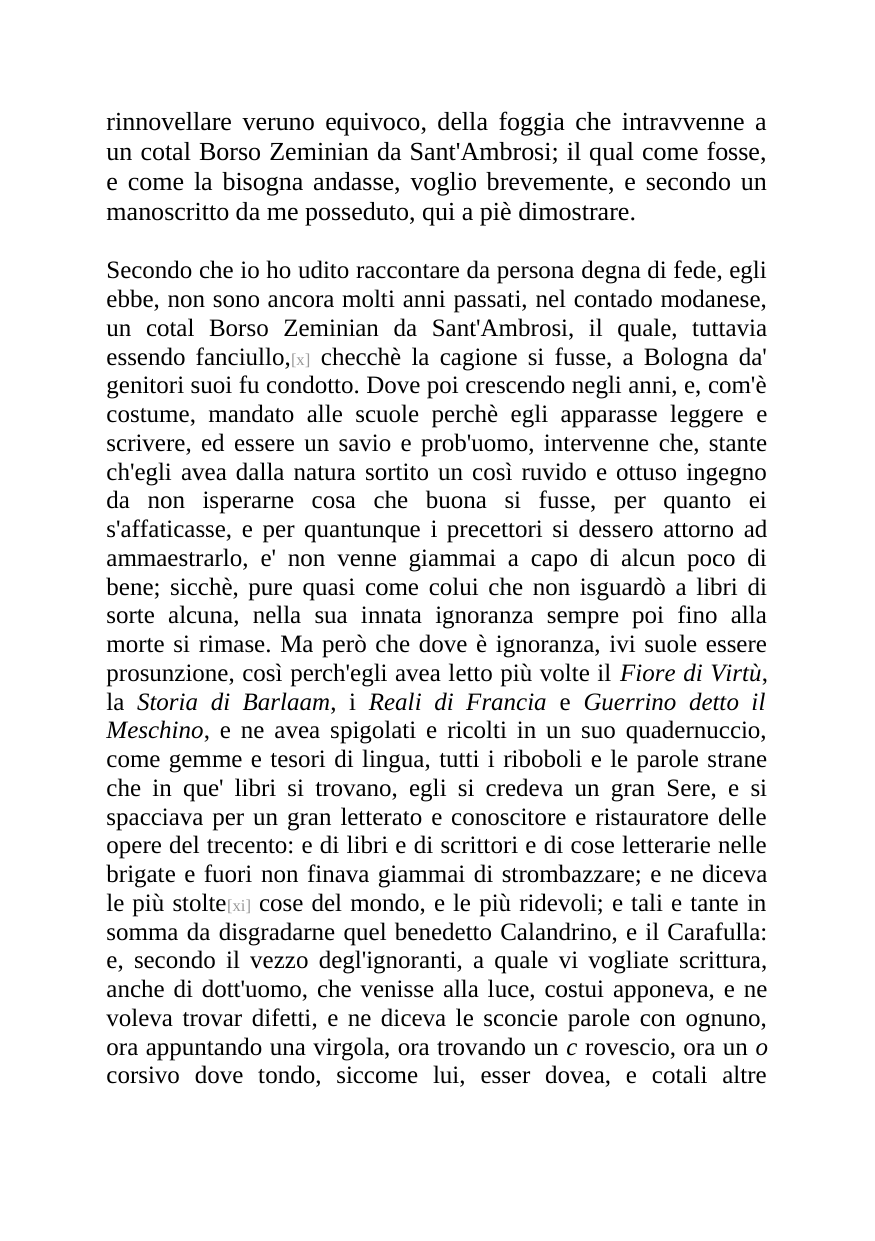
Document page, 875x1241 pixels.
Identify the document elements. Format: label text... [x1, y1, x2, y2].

text Secondo che io ho udito raccontare da persona degna di fede, egli ebbe, non sono ancora molti anni passati, nel contado modanese, un cotal Borso Zeminian da Sant'Ambrosi, il quale, tuttavia essendo fanciullo,[x] checchè la cagione si fusse, a Bologna da' genitori suoi fu condotto. Dove poi crescendo negli anni, e, com'è costume, mandato alle scuole perchè egli apparasse leggere e scrivere, ed essere un savio e prob'uomo, intervenne che, stante ch'egli avea dalla natura sortito un così ruvido e ottuso ingegno da non isperarne cosa che buona si fusse, per quanto ei s'affaticasse, e per quantunque i precettori si dessero attorno ad ammaestrarlo, e' non venne giammai a capo di alcun poco di bene; sicchè, pure quasi come colui che non isguardò a libri di sorte alcuna, nella sua innata ignoranza sempre poi fino alla morte si rimase. Ma però che dove è ignoranza, ivi suole essere prosunzione, così perch'egli avea letto più volte il Fiore di Virtù, la Storia di Barlaam, i Reali di Francia e Guerrino detto il Meschino, e ne avea spigolati e ricolti in un suo quadernuccio, come gemme e tesori di lingua, tutti i riboboli e le parole strane che in que' libri si trovano, egli si credeva un gran Sere, e si spacciava per un gran letterato e conoscitore e ristauratore delle opere del trecento: e di libri e di scrittori e di cose letterarie nelle brigate e fuori non finava giammai di strombazzare; e ne diceva le più stolte[xi] cose del mondo, e le più ridevoli; e tali e tante in somma da disgradarne quel benedetto Calandrino, e il Carafulla: e, secondo il vezzo degl'ignoranti, a quale vi vogliate scrittura, anche di dott'uomo, che venisse alla luce, costui apponeva, e ne voleva trovar difetti, e ne diceva le sconcie parole con ognuno, ora appuntando una virgola, ora trovando un c rovescio, ora un o corsivo dove tondo, siccome lui, esser dovea, e cotali altre [106, 255, 768, 1089]
text rinnovellare veruno equivoco, della foggia che intravvenne a un cotal Borso Zeminian da Sant'Ambrosi; il qual come fosse, e come la bisogna andasse, voglio brevemente, e secondo un manoscritto da me posseduto, qui a piè dimostrare. [106, 106, 768, 226]
